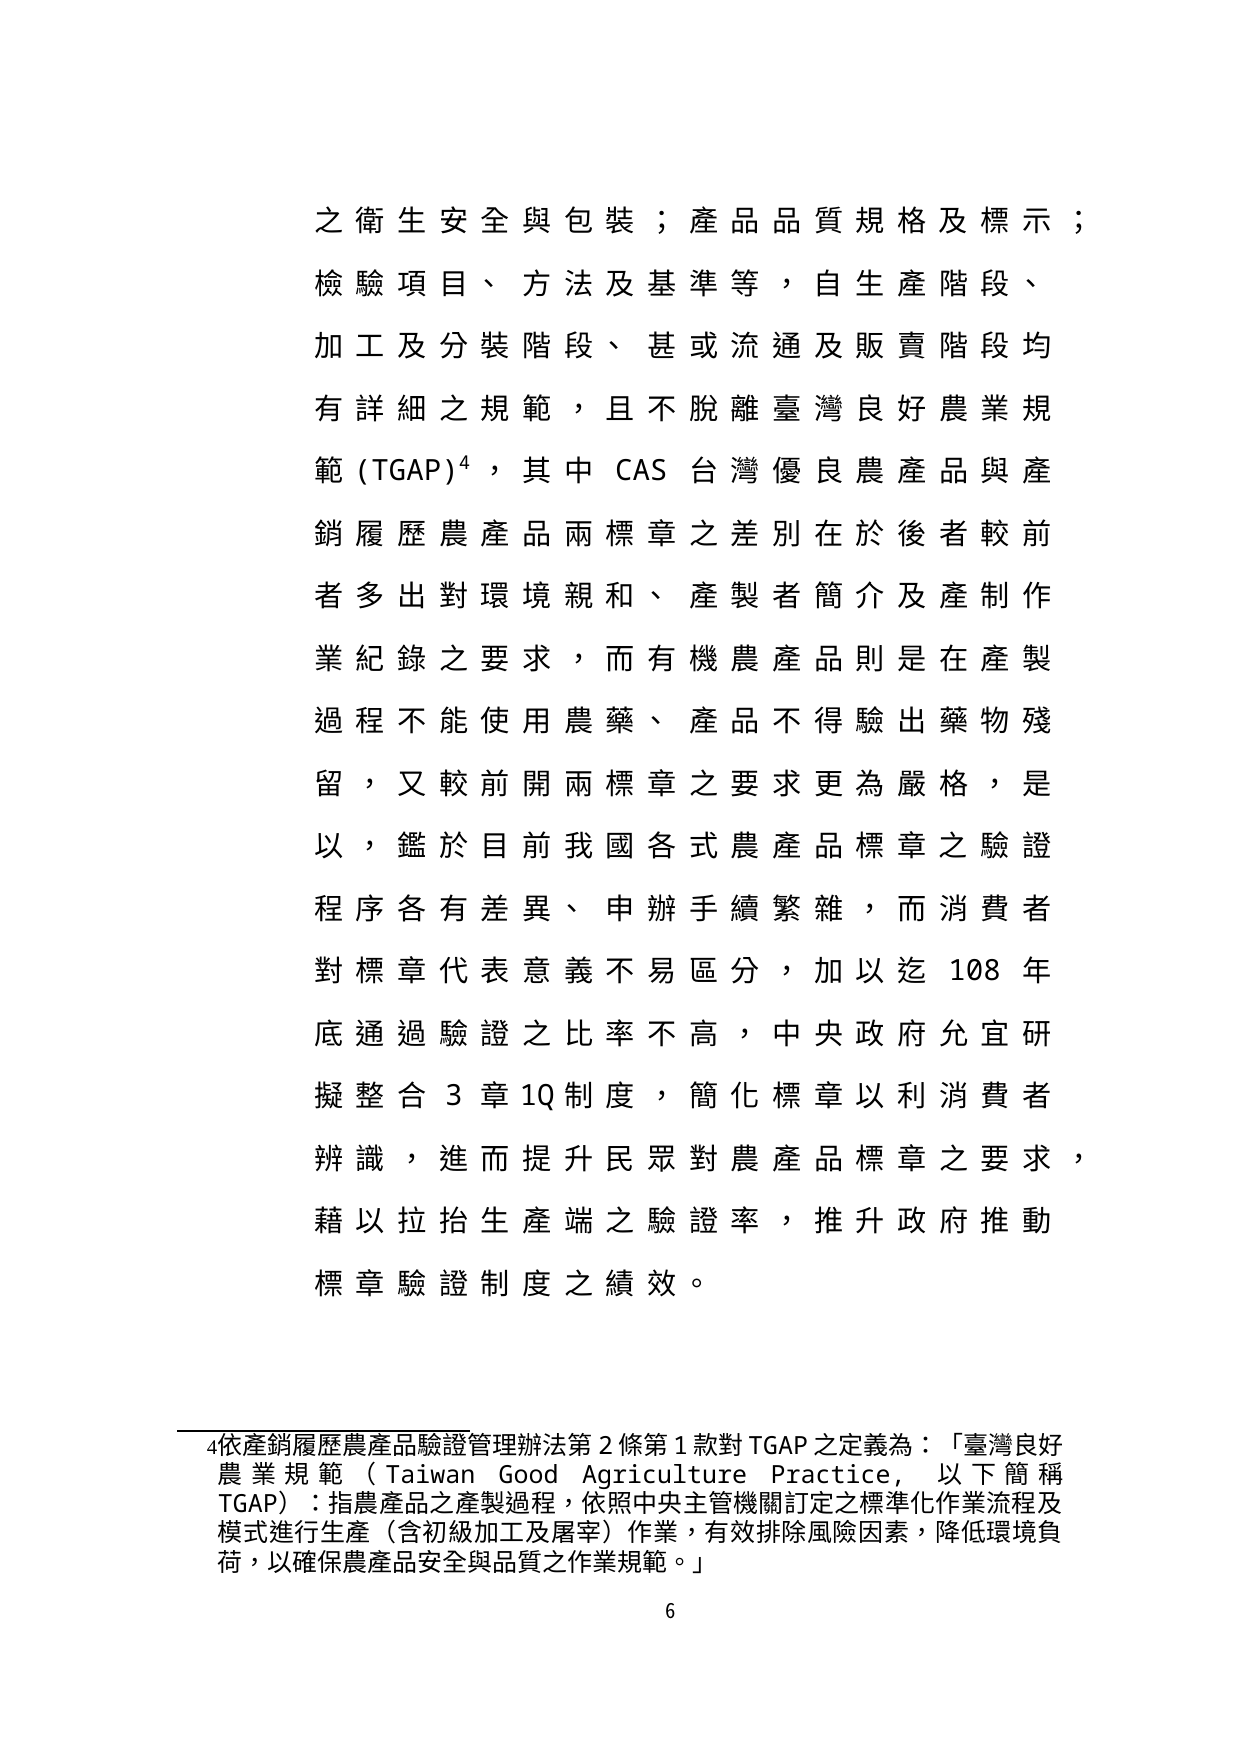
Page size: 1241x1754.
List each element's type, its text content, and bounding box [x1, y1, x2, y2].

text 依產銷履歷農產品驗證管理辦法第2條第1款對TGAP之定義為：「臺灣良好農業規範（Taiwan Good Agriculture Practice, 以下簡稱TGAP）：指農產品之產製過程，依照中央主管機關訂定之標準化作業流程及模式進行生產（含初級加工及屠宰）作業，有效排除風險因素，降低環境負荷，以確保農產品安全與品質之作業規範。」 [207, 1431, 1063, 1577]
text 據相關統計資料，迄108年底我國耕地面積79萬196.76公頃，包含耕作地74萬2,161.95公頃及長期休閒地4萬8,034.81公頃，然農糧作物類通過產銷履歷驗證之生產面積為2萬39公頃，而有機種植面積9,536.14公頃，分別占當年度耕作地之2.70%及1.28%，比率均不高，又觀「優良農產品驗證管理辦法」、「有機農產品及有機農產加工品驗證管理辦法」及「產銷履歷農產品驗證管理辦法」之相關規定，大致對農產品廠(場)之衛生管理；產品之衛生安全與包裝；產品品質規格及標示；檢驗項目、方法及基準等，自生產階段、加工及分裝階段、甚或流通及販賣階段均有詳細之規範，且不脫離臺灣良好農業規範(TGAP)，其中CAS台灣優良農產品與產銷履歷農產品兩標章之差別在於後者較前者多出對環境親和、產製者簡介及產制作業紀錄之要求，而有機農產品則是在產製過程不能使用農藥、產品不得驗出藥物殘留，又較前開兩標章之要求更為嚴格，是以，鑑於目前我國各式農產品標章之驗證程序各有差異、申辦手續繁雜，而消費者對標章代表意義不易區分，加以迄108年底通過驗證之比率不高，中央政府允宜研擬整合3章1Q制度，簡化標章以利消費者辨識，進而提升民眾對農產品標章之要求，藉以拉抬生產端之驗證率，推升政府推動標章驗證制度之績效。 [271, 177, 1058, 1302]
